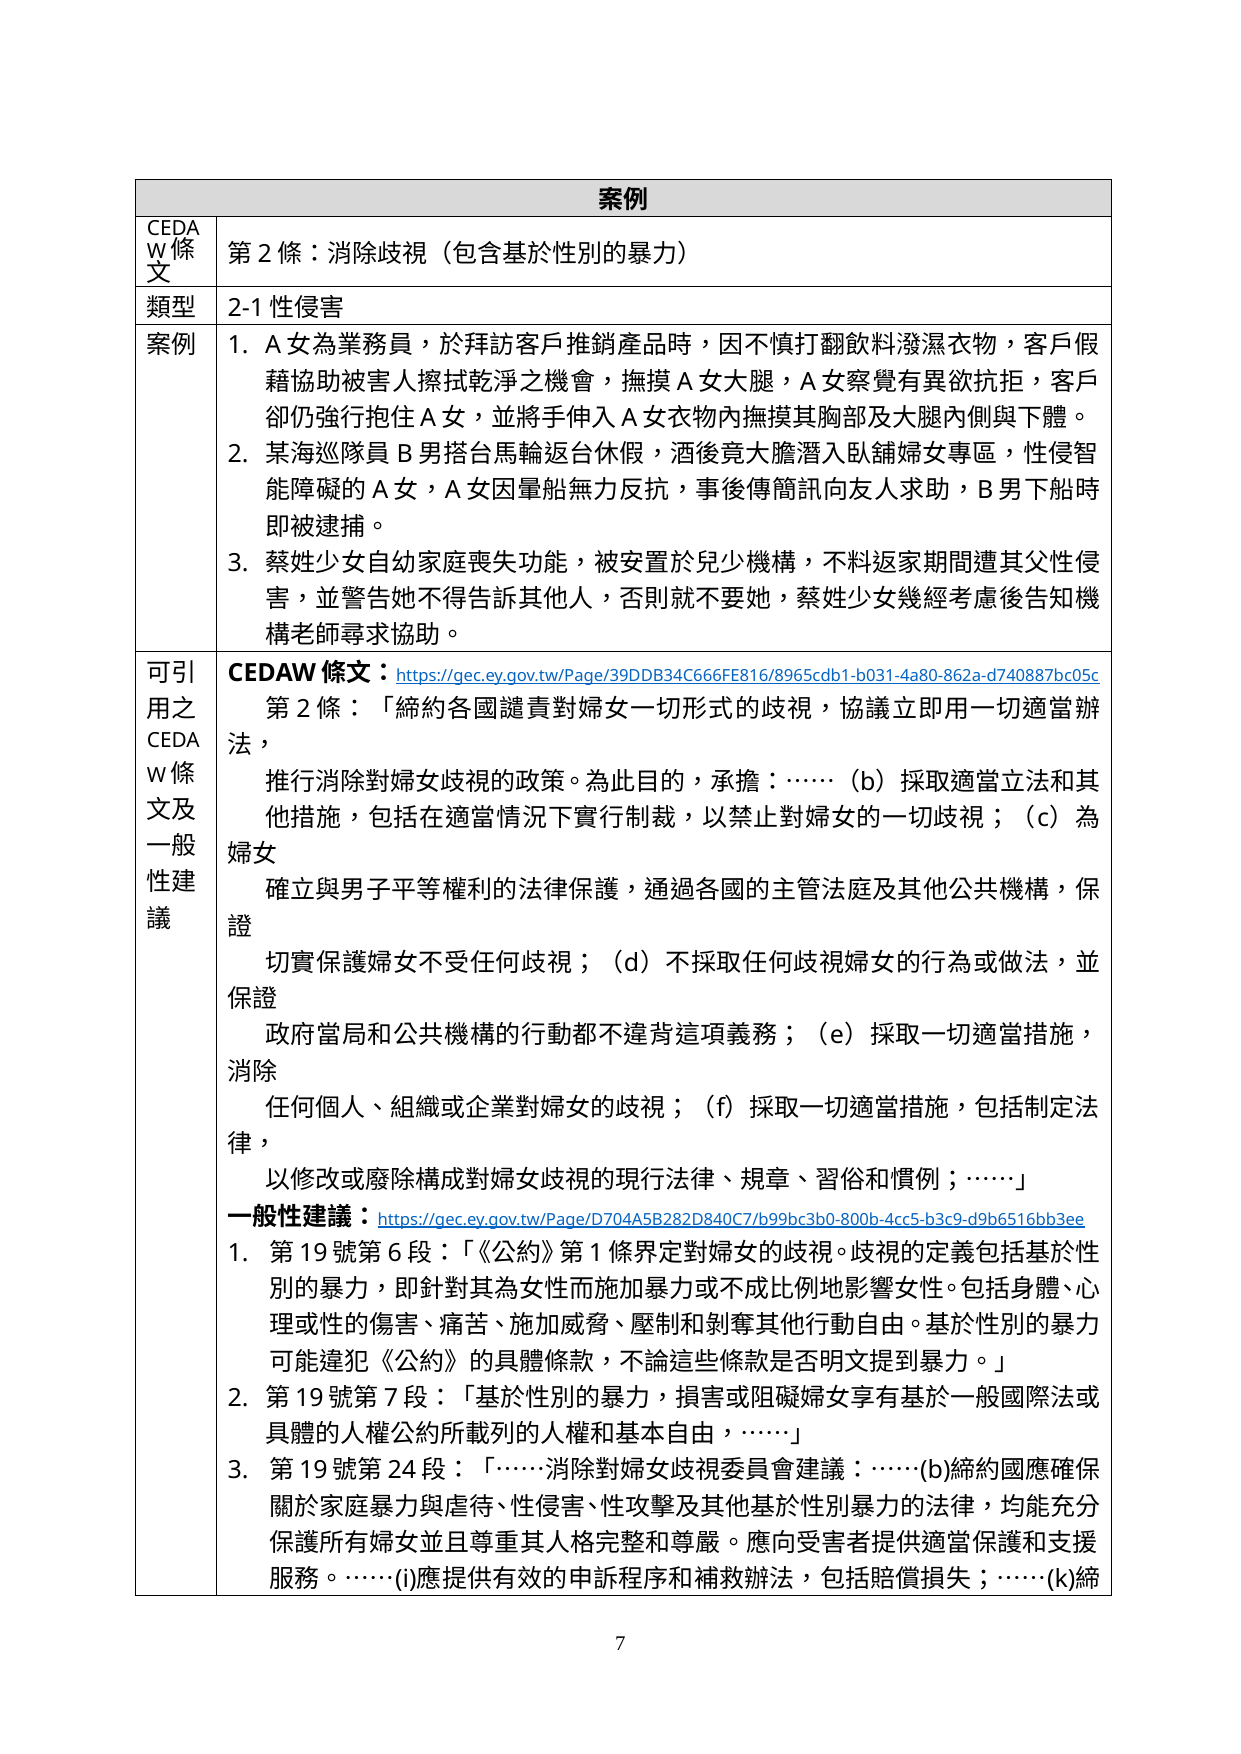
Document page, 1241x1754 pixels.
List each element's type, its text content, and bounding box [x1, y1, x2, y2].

table_cell 類型 [136, 287, 216, 324]
table_cell CEDAW條文：https://gec.ey.gov.tw/Page/39DDB34C666FE816/8965cdb1-b031-4a80-862a-d740887bc05c 第2條：「締約各國譴責對婦女一切形式的歧視，協議立即用一切適當辦法， 推行消除對婦女歧視的政策。為此目的，承擔：……（b）採取適當立法和其 他措施，包括在適當情況下實行制裁，以禁止對婦女的一切歧視；（c）為婦女 確立與男子平等權利的法律保護，通過各國的主管法庭及其他公共機構，保證 切實保護婦女不受任何歧視；（d）不採取任何歧視婦女的行為或做法，並保證 政府當局和公共機構的行動都不違背這項義務；（e）採取一切適當措施，消除 任何個人、組織或企業對婦女的歧視；（f）採取一切適當措施，包括制定法律， 以修改或廢除構成對婦女歧視的現行法律、規章、習俗和慣例；……」 一般性建議：https://gec.ey.gov.tw/Page/D704A5B282D840C7/b99bc3b0-800b-4cc5-b3c9-d9b6516bb3ee 第19號第6段：「《公約》第1條界定對婦女的歧視。歧視的定義包括基於性別的暴力，即針對其為女性而施加暴力或不成比例地影響女性。包括身體、心理或性的傷害、痛苦、施加威脅、壓制和剝奪其他行動自由。基於性別的暴力可能違犯《公約》的具體條款，不論這些條款是否明文提到暴力。」 第19號第7段：「基於性別的暴力，損害或阻礙婦女享有基於一般國際法或具體的人權公約所載列的人權和基本自由，……」 第19號第24段：「……消除對婦女歧視委員會建議：……(b)締約國應確保關於家庭暴力與虐待、性侵害、性攻擊及其他基於性別暴力的法律，均能充分保護所有婦女並且尊重其人格完整和尊嚴。應向受害者提供適當保護和支援服務。……(i)應提供有效的申訴程序和補救辦法，包括賠償損失；……(k)締 [217, 652, 1111, 1595]
table_cell CEDAW條文 [136, 217, 216, 286]
table_header 案例 [136, 180, 1111, 216]
table_cell 2-1性侵害 [217, 287, 1111, 324]
table_cell 第2條：消除歧視（包含基於性別的暴力） [217, 217, 1111, 286]
table_cell A女為業務員，於拜訪客戶推銷產品時，因不慎打翻飲料潑濕衣物，客戶假藉協助被害人擦拭乾淨之機會，撫摸A女大腿，A女察覺有異欲抗拒，客戶卻仍強行抱住A女，並將手伸入A女衣物內撫摸其胸部及大腿內側與下體。 某海巡隊員B男搭台馬輪返台休假，酒後竟大膽潛入臥舖婦女專區，性侵智能障礙的A女，A女因暈船無力反抗，事後傳簡訊向友人求助，B男下船時即被逮捕。 蔡姓少女自幼家庭喪失功能，被安置於兒少機構，不料返家期間遭其父性侵害，並警告她不得告訴其他人，否則就不要她，蔡姓少女幾經考慮後告知機構老師尋求協助。 [217, 325, 1111, 651]
table_cell 案例 [136, 325, 216, 651]
table_cell 可引用之CEDAW條文及一般性建議 [136, 652, 216, 1595]
